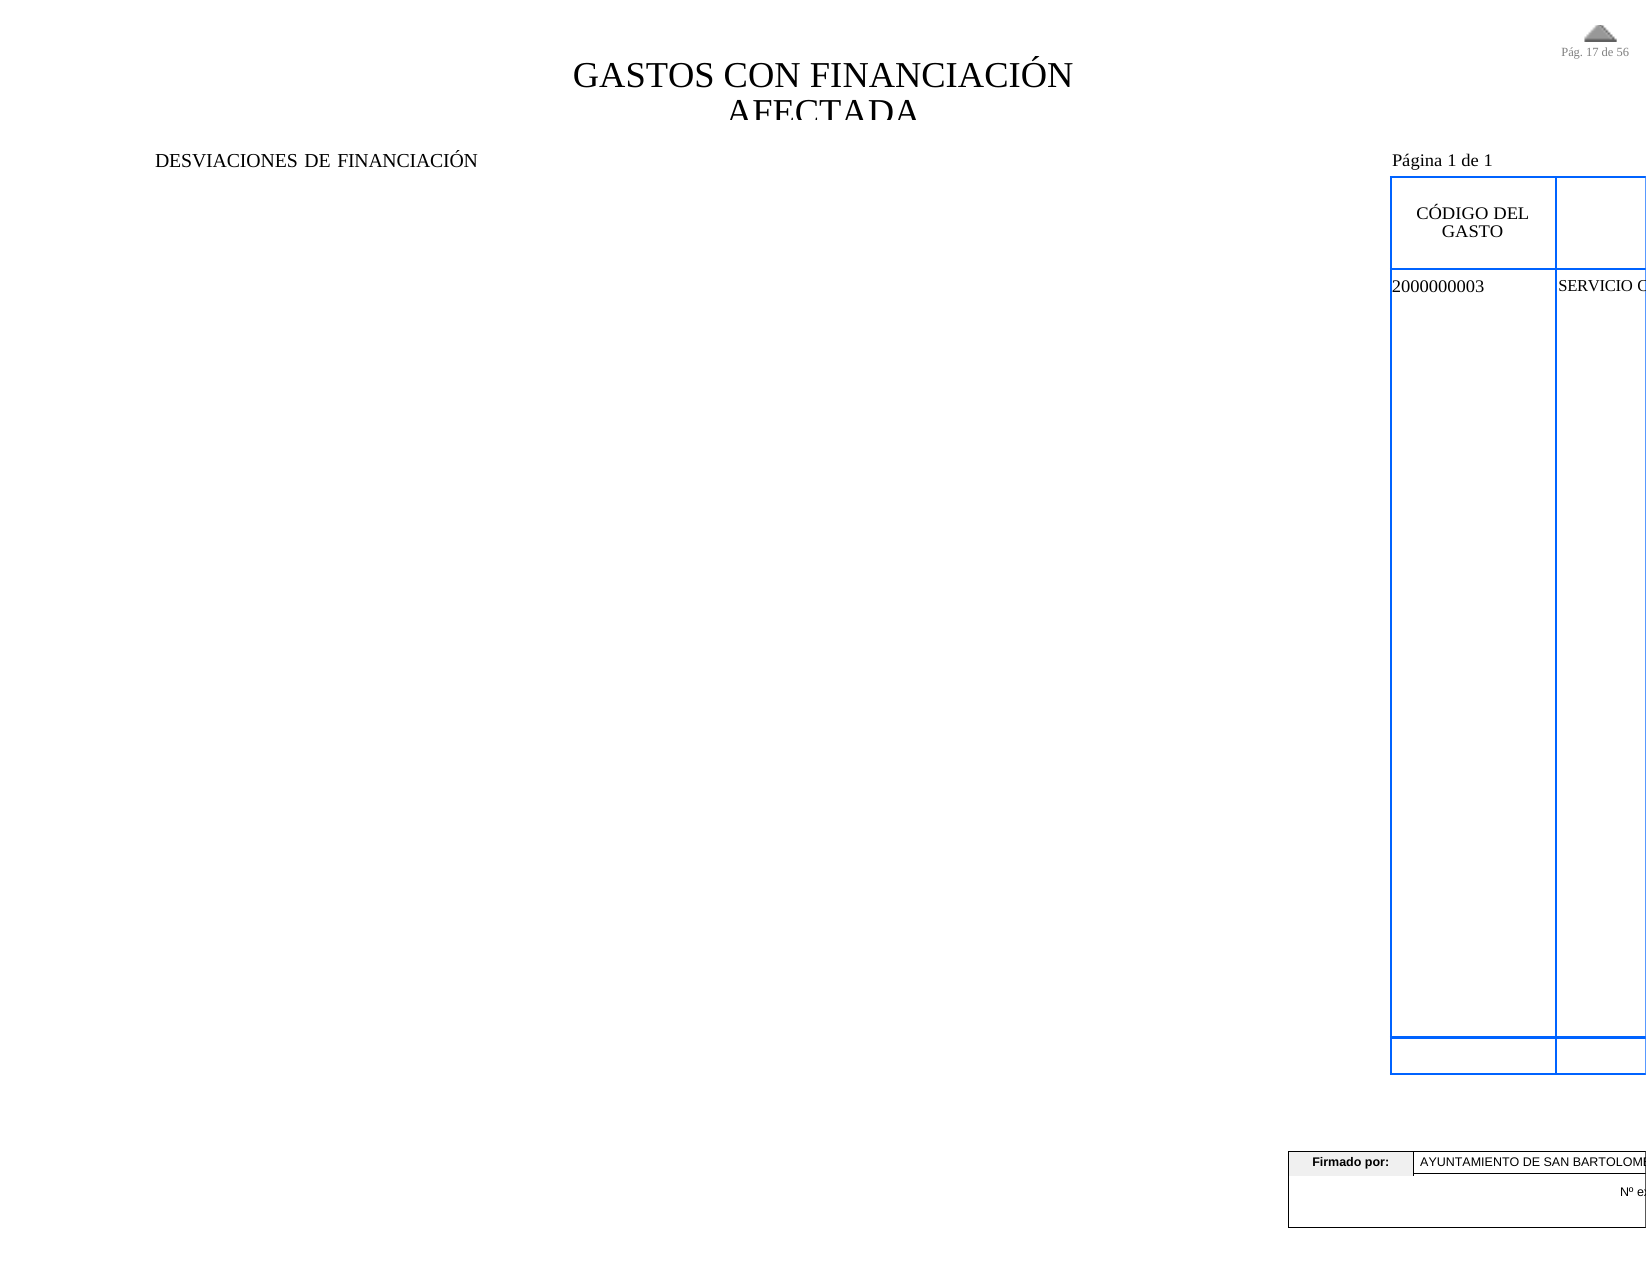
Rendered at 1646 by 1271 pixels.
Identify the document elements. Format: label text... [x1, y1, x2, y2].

table_cell TOTAL [1557, 1039, 1645, 1073]
table_header DESCRIPCIÓN [1557, 178, 1645, 268]
table_header Firmado por: [1289, 1152, 1413, 1173]
text Página 1 de 1 [1392, 150, 1642, 170]
table_cell [1392, 1039, 1555, 1073]
table_header AYUNTAMIENTO DE SAN BARTOLOMÉ [1414, 1152, 1645, 1173]
table_header CÓDIGO DEL GASTO [1392, 178, 1555, 268]
table_cell Nº expediente administrativo: 2021-000963 Código Seguro de Verificación (CSV): 6E78D6A7DA8854C279BC4FBE0C15CFF1 Comprobación CSV: https://eadmin.sanbartolome.es/publico/documento/6E78D6A7DA8854C279BC4FBE0C15CFF1 [1289, 1174, 1645, 1227]
table_cell 2000000003 [1392, 270, 1555, 1036]
table_cell SERVICIO CANARIO DE EMPLEO " PFAE SAN BARTOLO... [1557, 270, 1645, 1036]
text DESVIACIONES DE FINANCIACIÓN [155, 149, 481, 172]
